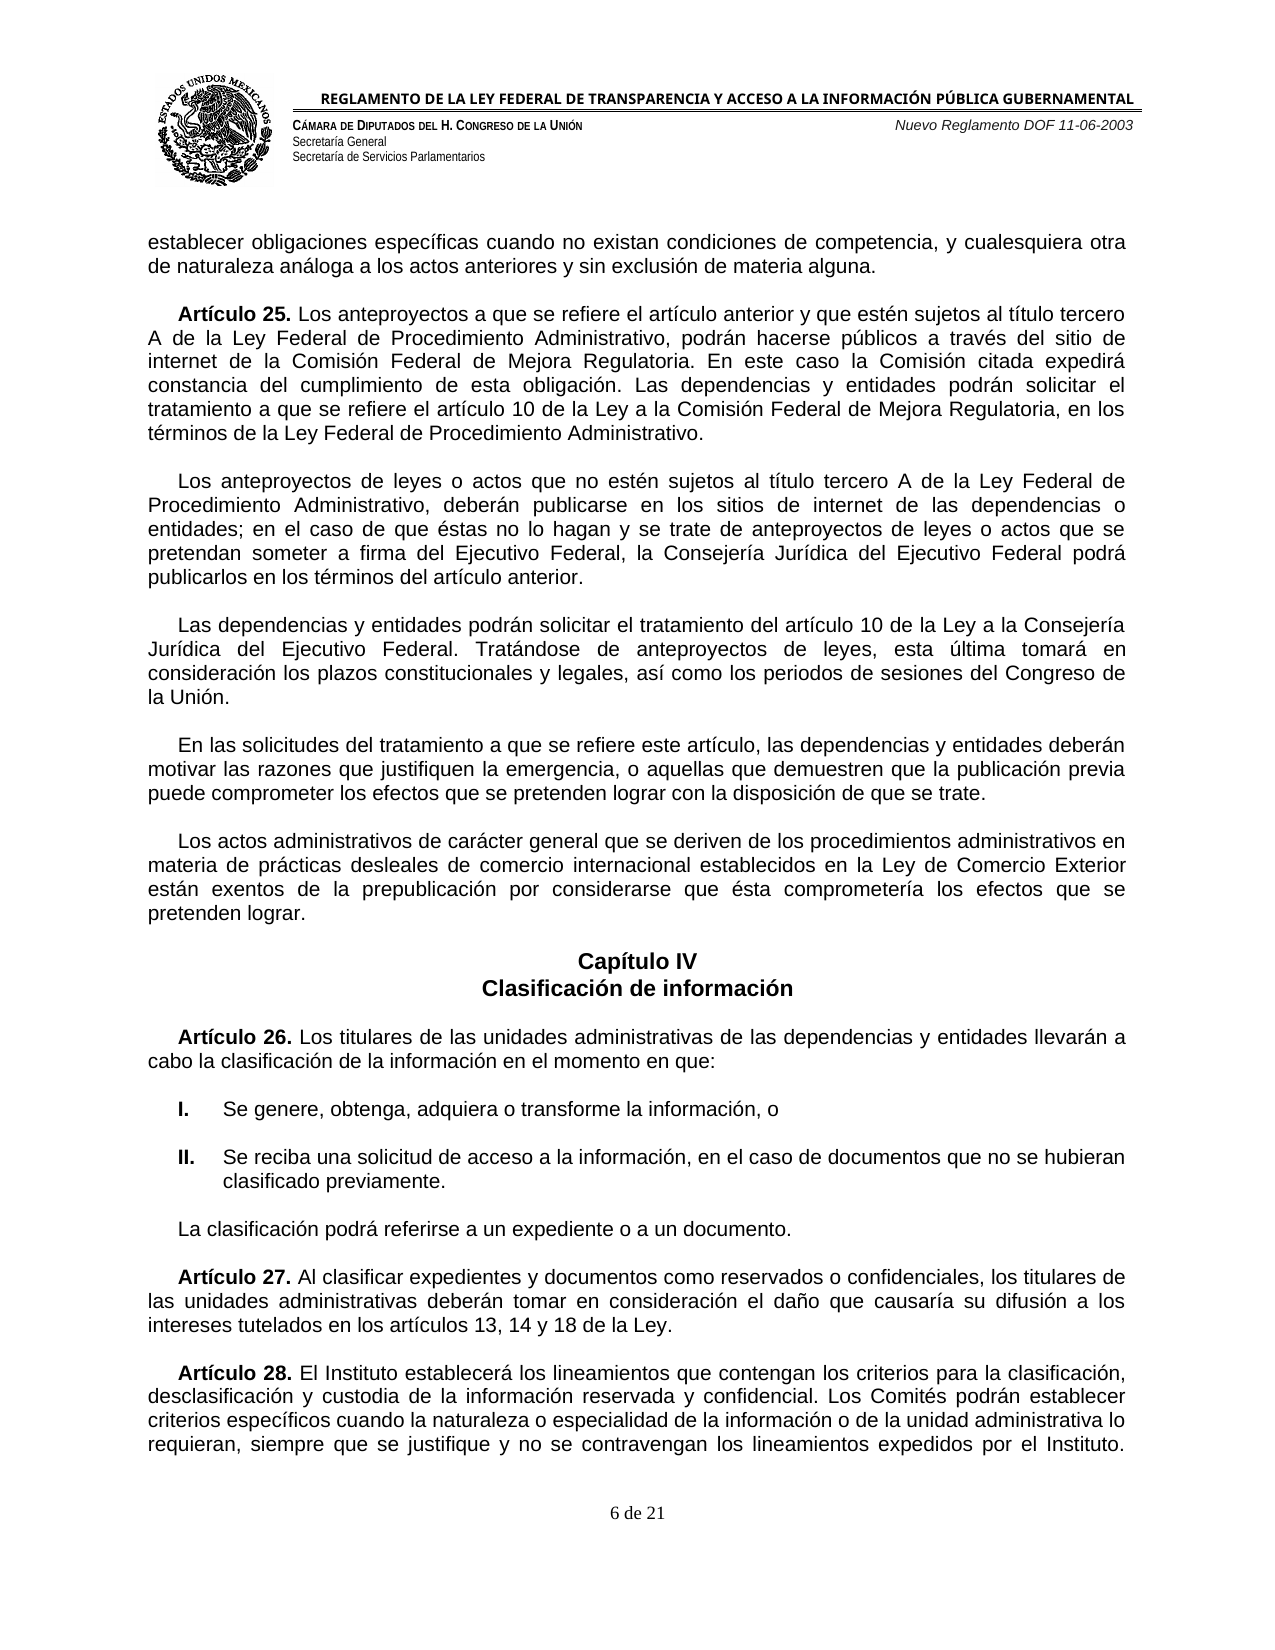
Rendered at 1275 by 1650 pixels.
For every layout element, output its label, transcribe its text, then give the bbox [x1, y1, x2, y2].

text Artículo 25. Los anteproyectos a que se refiere el artículo anterior y que estén sujetos al título tercero A de la Ley Federal de Procedimiento Administrativo, podrán hacerse públicos a través del sitio de internet de la Comisión Federal de Mejora Regulatoria. En este caso la Comisión citada expedirá constancia del cumplimiento de esta obligación. Las dependencias y entidades podrán solicitar el tratamiento a que se refiere el artículo 10 de la Ley a la Comisión Federal de Mejora Regulatoria, en los términos de la Ley Federal de Procedimiento Administrativo. [148, 301, 1127, 445]
text establecer obligaciones específicas cuando no existan condiciones de competencia, y cualesquiera otra de naturaleza análoga a los actos anteriores y sin exclusión de materia alguna. [148, 229, 1127, 277]
text Las dependencias y entidades podrán solicitar el tratamiento del artículo 10 de la Ley a la Consejería Jurídica del Ejecutivo Federal. Tratándose de anteproyectos de leyes, esta última tomará en consideración los plazos constitucionales y legales, así como los periodos de sesiones del Congreso de la Unión. [148, 613, 1127, 709]
text I. Se genere, obtenga, adquiera o transforme la información, o [178, 1097, 1127, 1121]
text II. Se reciba una solicitud de acceso a la información, en el caso de documentos que no se hubieran clasificado previamente. [178, 1145, 1127, 1193]
text Los anteproyectos de leyes o actos que no estén sujetos al título tercero A de la Ley Federal de Procedimiento Administrativo, deberán publicarse en los sitios de internet de las dependencias o entidades; en el caso de que éstas no lo hagan y se trate de anteproyectos de leyes o actos que se pretendan someter a firma del Ejecutivo Federal, la Consejería Jurídica del Ejecutivo Federal podrá publicarlos en los términos del artículo anterior. [148, 469, 1127, 589]
text Artículo 26. Los titulares de las unidades administrativas de las dependencias y entidades llevarán a cabo la clasificación de la información en el momento en que: [148, 1025, 1127, 1073]
text Los actos administrativos de carácter general que se deriven de los procedimientos administrativos en materia de prácticas desleales de comercio internacional establecidos en la Ley de Comercio Exterior están exentos de la prepublicación por considerarse que ésta comprometería los efectos que se pretenden lograr. [148, 828, 1127, 924]
text Capítulo IV [148, 948, 1127, 974]
text La clasificación podrá referirse a un expediente o a un documento. [148, 1217, 1127, 1241]
text Artículo 28. El Instituto establecerá los lineamientos que contengan los criterios para la clasificación, desclasificación y custodia de la información reservada y confidencial. Los Comités podrán establecer criterios específicos cuando la naturaleza o especialidad de la información o de la unidad administrativa lo requieran, siempre que se justifique y no se contravengan los lineamientos expedidos por el Instituto. [148, 1360, 1127, 1456]
text Artículo 27. Al clasificar expedientes y documentos como reservados o confidenciales, los titulares de las unidades administrativas deberán tomar en consideración el daño que causaría su difusión a los intereses tutelados en los artículos 13, 14 y 18 de la Ley. [148, 1264, 1127, 1336]
text Clasificación de información [148, 974, 1127, 1001]
text En las solicitudes del tratamiento a que se refiere este artículo, las dependencias y entidades deberán motivar las razones que justifiquen la emergencia, o aquellas que demuestren que la publicación previa puede comprometer los efectos que se pretenden lograr con la disposición de que se trate. [148, 733, 1127, 804]
